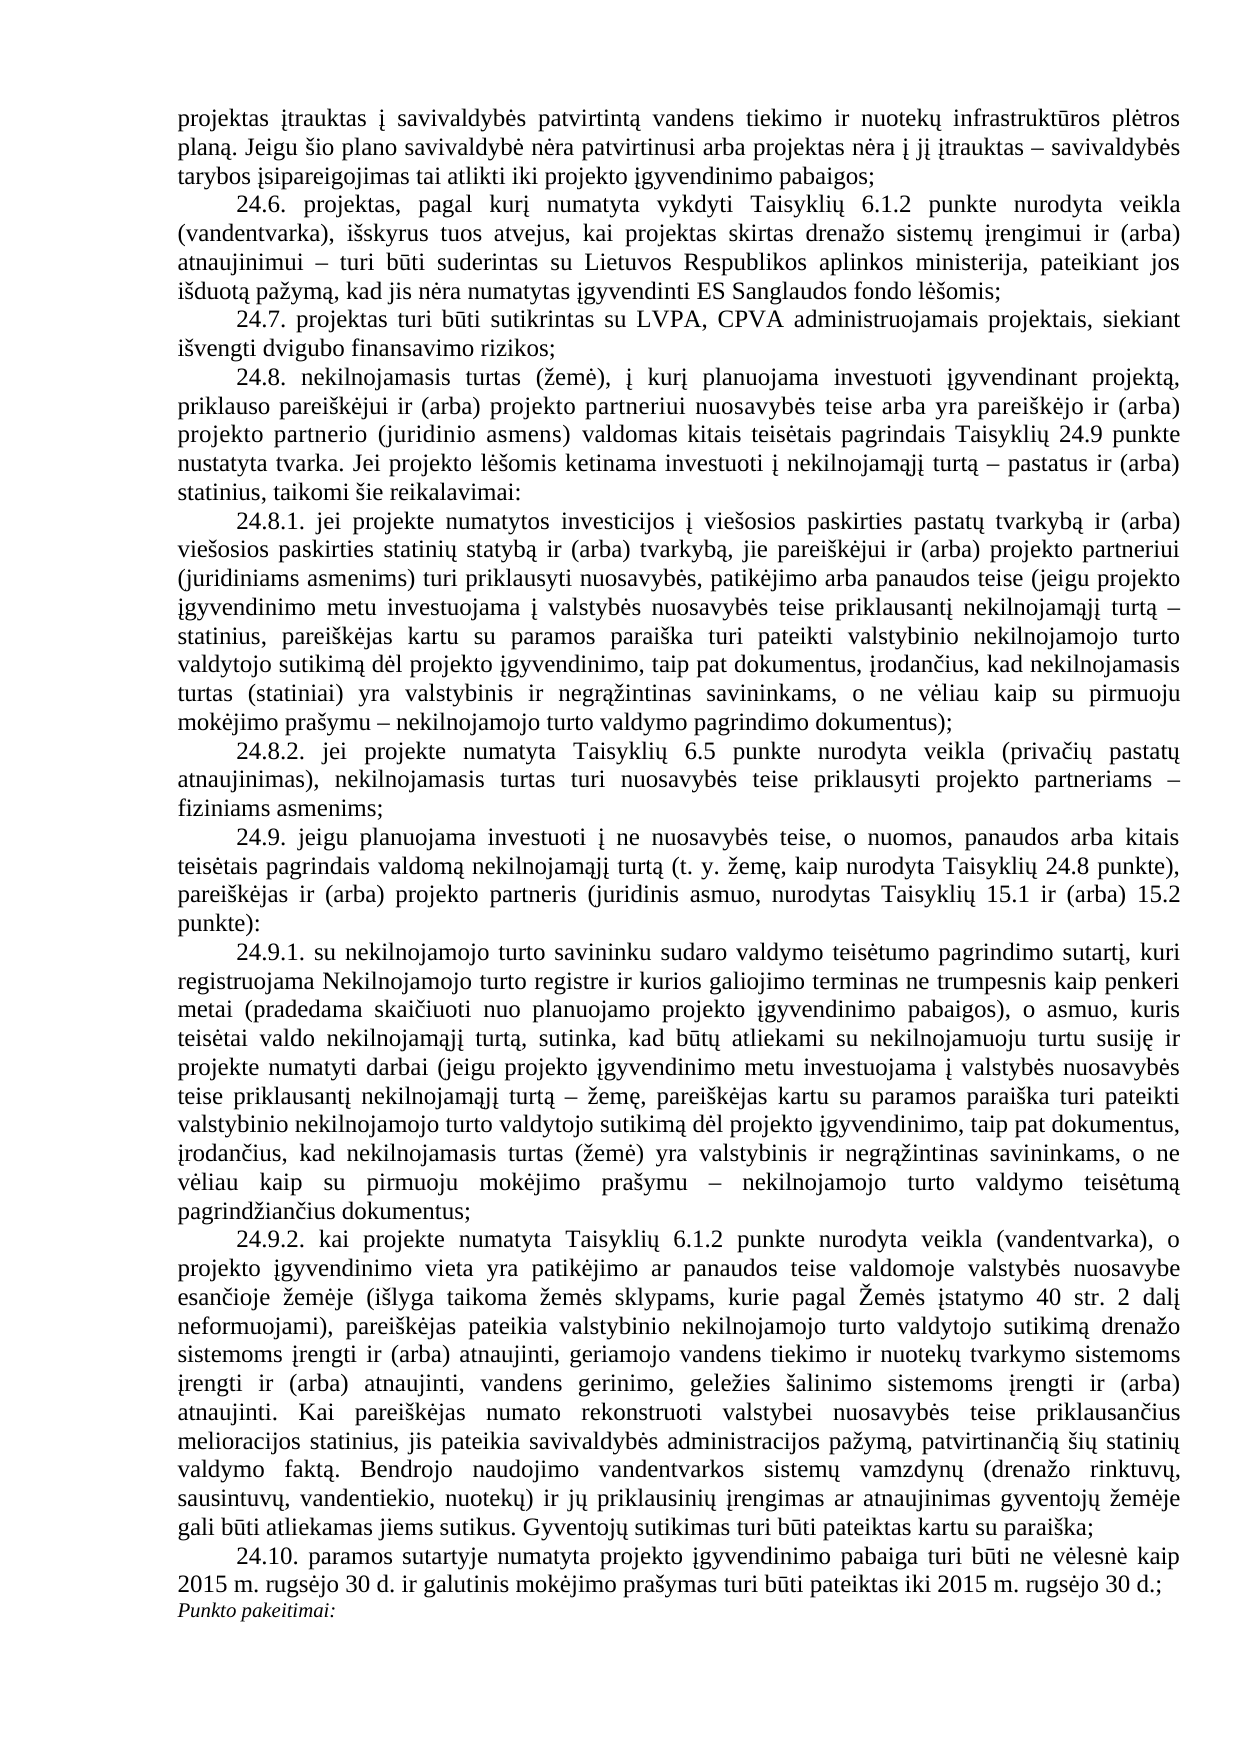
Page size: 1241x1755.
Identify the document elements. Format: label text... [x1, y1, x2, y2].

text 24.9.1. su nekilnojamojo turto savininku sudaro valdymo teisėtumo pagrindimo sutartį, kuri registruojama Nekilnojamojo turto registre ir kurios galiojimo terminas ne trumpesnis kaip penkeri metai (pradedama skaičiuoti nuo planuojamo projekto įgyvendinimo pabaigos), o asmuo, kuris teisėtai valdo nekilnojamąjį turtą, sutinka, kad būtų atliekami su nekilnojamuoju turtu susiję ir projekte numatyti darbai (jeigu projekto įgyvendinimo metu investuojama į valstybės nuosavybės teise priklausantį nekilnojamąjį turtą – žemę, pareiškėjas kartu su paramos paraiška turi pateikti valstybinio nekilnojamojo turto valdytojo sutikimą dėl projekto įgyvendinimo, taip pat dokumentus, įrodančius, kad nekilnojamasis turtas (žemė) yra valstybinis ir negrąžintinas savininkams, o ne vėliau kaip su pirmuoju mokėjimo prašymu – nekilnojamojo turto valdymo teisėtumą pagrindžiančius dokumentus; [177, 937, 1181, 1224]
text 24.6. projektas, pagal kurį numatyta vykdyti Taisyklių 6.1.2 punkte nurodyta veikla (vandentvarka), išskyrus tuos atvejus, kai projektas skirtas drenažo sistemų įrengimui ir (arba) atnaujinimui – turi būti suderintas su Lietuvos Respublikos aplinkos ministerija, pateikiant jos išduotą pažymą, kad jis nėra numatytas įgyvendinti ES Sanglaudos fondo lėšomis; [177, 189, 1181, 304]
text projektas įtrauktas į savivaldybės patvirtintą vandens tiekimo ir nuotekų infrastruktūros plėtros planą. Jeigu šio plano savivaldybė nėra patvirtinusi arba projektas nėra į jį įtrauktas – savivaldybės tarybos įsipareigojimas tai atlikti iki projekto įgyvendinimo pabaigos; [177, 103, 1181, 189]
text 24.9. jeigu planuojama investuoti į ne nuosavybės teise, o nuomos, panaudos arba kitais teisėtais pagrindais valdomą nekilnojamąjį turtą (t. y. žemę, kaip nurodyta Taisyklių 24.8 punkte), pareiškėjas ir (arba) projekto partneris (juridinis asmuo, nurodytas Taisyklių 15.1 ir (arba) 15.2 punkte): [177, 822, 1181, 937]
text 24.10. paramos sutartyje numatyta projekto įgyvendinimo pabaiga turi būti ne vėlesnė kaip 2015 m. rugsėjo 30 d. ir galutinis mokėjimo prašymas turi būti pateiktas iki 2015 m. rugsėjo 30 d.; [177, 1541, 1181, 1598]
text Punkto pakeitimai: [177, 1598, 1181, 1622]
text 24.9.2. kai projekte numatyta Taisyklių 6.1.2 punkte nurodyta veikla (vandentvarka), o projekto įgyvendinimo vieta yra patikėjimo ar panaudos teise valdomoje valstybės nuosavybe esančioje žemėje (išlyga taikoma žemės sklypams, kurie pagal Žemės įstatymo 40 str. 2 dalį neformuojami), pareiškėjas pateikia valstybinio nekilnojamojo turto valdytojo sutikimą drenažo sistemoms įrengti ir (arba) atnaujinti, geriamojo vandens tiekimo ir nuotekų tvarkymo sistemoms įrengti ir (arba) atnaujinti, vandens gerinimo, geležies šalinimo sistemoms įrengti ir (arba) atnaujinti. Kai pareiškėjas numato rekonstruoti valstybei nuosavybės teise priklausančius melioracijos statinius, jis pateikia savivaldybės administracijos pažymą, patvirtinančią šių statinių valdymo faktą. Bendrojo naudojimo vandentvarkos sistemų vamzdynų (drenažo rinktuvų, sausintuvų, vandentiekio, nuotekų) ir jų priklausinių įrengimas ar atnaujinimas gyventojų žemėje gali būti atliekamas jiems sutikus. Gyventojų sutikimas turi būti pateiktas kartu su paraiška; [177, 1224, 1181, 1541]
text 24.7. projektas turi būti sutikrintas su LVPA, CPVA administruojamais projektais, siekiant išvengti dvigubo finansavimo rizikos; [177, 304, 1181, 362]
text 24.8.1. jei projekte numatytos investicijos į viešosios paskirties pastatų tvarkybą ir (arba) viešosios paskirties statinių statybą ir (arba) tvarkybą, jie pareiškėjui ir (arba) projekto partneriui (juridiniams asmenims) turi priklausyti nuosavybės, patikėjimo arba panaudos teise (jeigu projekto įgyvendinimo metu investuojama į valstybės nuosavybės teise priklausantį nekilnojamąjį turtą – statinius, pareiškėjas kartu su paramos paraiška turi pateikti valstybinio nekilnojamojo turto valdytojo sutikimą dėl projekto įgyvendinimo, taip pat dokumentus, įrodančius, kad nekilnojamasis turtas (statiniai) yra valstybinis ir negrąžintinas savininkams, o ne vėliau kaip su pirmuoju mokėjimo prašymu – nekilnojamojo turto valdymo pagrindimo dokumentus); [177, 506, 1181, 736]
text 24.8. nekilnojamasis turtas (žemė), į kurį planuojama investuoti įgyvendinant projektą, priklauso pareiškėjui ir (arba) projekto partneriui nuosavybės teise arba yra pareiškėjo ir (arba) projekto partnerio (juridinio asmens) valdomas kitais teisėtais pagrindais Taisyklių 24.9 punkte nustatyta tvarka. Jei projekto lėšomis ketinama investuoti į nekilnojamąjį turtą – pastatus ir (arba) statinius, taikomi šie reikalavimai: [177, 362, 1181, 506]
text 24.8.2. jei projekte numatyta Taisyklių 6.5 punkte nurodyta veikla (privačių pastatų atnaujinimas), nekilnojamasis turtas turi nuosavybės teise priklausyti projekto partneriams – fiziniams asmenims; [177, 736, 1181, 822]
